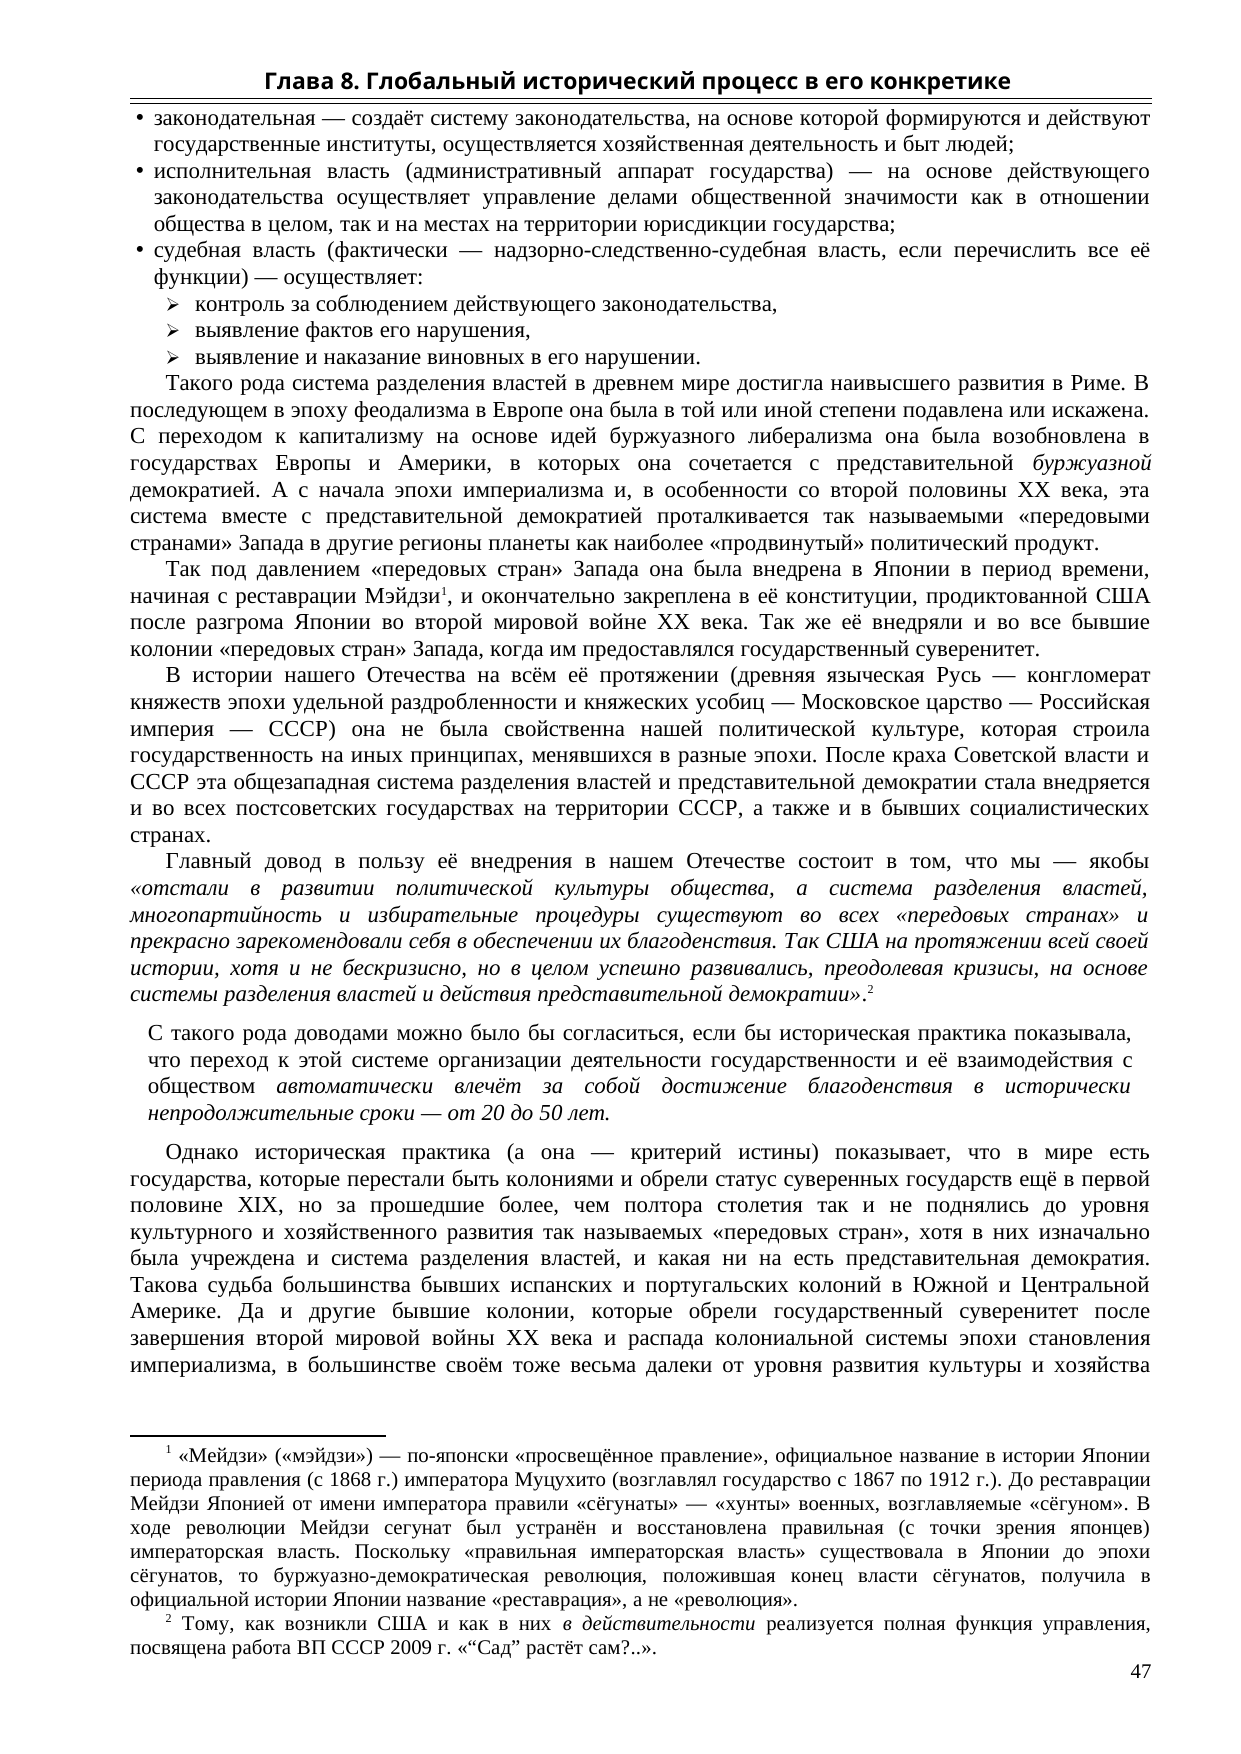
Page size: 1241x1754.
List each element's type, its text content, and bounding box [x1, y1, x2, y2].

text Так под давлением «передовых стран» Запада она была внедрена в Японии в период времени, начиная с реставрации Мэйдзи, и окончательно закреплена в её конституции, продиктованной США после разгрома Японии во второй мировой войне ХХ века. Так же её внедряли и во все бывшие колонии «передовых стран» Запада, когда им предоставлялся государственный суверенитет. [130, 555, 1152, 661]
list выявление фактов его нарушения, [165, 316, 1152, 343]
text Такого рода система разделения властей в древнем мире достигла наивысшего развития в Риме. В последующем в эпоху феодализма в Европе она была в той или иной степени подавлена или искажена. С переходом к капитализму на основе идей буржуазного либерализма она была возобновлена в государствах Европы и Америки, в которых она сочетается с представительной буржуазной демократией. А с начала эпохи империализма и, в особенности со второй половины ХХ века, эта система вместе с представительной демократией проталкивается так называемыми «передовыми странами» Запада в другие регионы планеты как наиболее «продвинутый» политический продукт. [130, 369, 1152, 555]
list контроль за соблюдением действующего законодательства, [165, 289, 1152, 316]
text Главный довод в пользу её внедрения в нашем Отечестве состоит в том, что мы — якобы «отстали в развитии политической культуры общества, а система разделения властей, многопартийность и избирательные процедуры существуют во всех «передовых странах» и прекрасно зарекомендовали себя в обеспечении их благоденствия. Так США на протяжении всей своей истории, хотя и не бескризисно, но в целом успешно развивались, преодолевая кризисы, на основе системы разделения властей и действия представительной демократии». [130, 847, 1152, 1007]
text С такого рода доводами можно было бы согласиться, если бы историческая практика показывала, что переход к этой системе организации деятельности государственности и её взаимодействия с обществом автоматически влечёт за собой достижение благоденствия в исторически непродолжительные сроки — от 20 до 50 лет. [148, 1019, 1134, 1125]
text Однако историческая практика (а она — критерий истины) показывает, что в мире есть государства, которые перестали быть колониями и обрели статус суверенных государств ещё в первой половине XIX, но за прошедшие более, чем полтора столетия так и не поднялись до уровня культурного и хозяйственного развития так называемых «передовых стран», хотя в них изначально была учреждена и система разделения властей, и какая ни на есть представительная демократия. Такова судьба большинства бывших испанских и португальских колоний в Южной и Центральной Америке. Да и другие бывшие колонии, которые обрели государственный суверенитет после завершения второй мировой войны ХХ века и распада колониальной системы эпохи становления империализма, в большинстве своём тоже весьма далеки от уровня развития культуры и хозяйства [130, 1138, 1152, 1377]
list исполнительная власть (административный аппарат государства) — на основе действующего законодательства осуществляет управление делами общественной значимости как в отношении общества в целом, так и на местах на территории юрисдикции государства; [136, 157, 1152, 236]
list выявление и наказание виновных в его нарушении. [165, 343, 1152, 369]
list судебная власть (фактически — надзорно-следственно-судебная власть, если перечислить все её функции) — осуществляет: [136, 236, 1152, 289]
text Тому, как возникли США и как в них в действительности реализуется полная функция управления, посвящена работа ВП СССР 2009 г. «“Сад” растёт сам?..». [130, 1611, 1152, 1659]
text «Мейдзи» («мэйдзи») — по-японски «просвещённое правление», официальное название в истории Японии периода правления (с 1868 г.) императора Муцухито (возглавлял государство с 1867 по 1912 г.). До реставрации Мейдзи Японией от имени императора правили «сёгунаты» — «хунты» военных, возглавляемые «сёгуном». В ходе революции Мейдзи сегунат был устранён и восстановлена правильная (с точки зрения японцев) императорская власть. Поскольку «правильная императорская власть» существовала в Японии до эпохи сёгунатов, то буржуазно-демократическая революция, положившая конец власти сёгунатов, получила в официальной истории Японии название «реставрация», а не «революция». [130, 1442, 1152, 1611]
list законодательная — создаёт систему законодательства, на основе которой формируются и действуют государственные институты, осуществляется хозяйственная деятельность и быт людей; [136, 104, 1152, 157]
text В истории нашего Отечества на всём её протяжении (древняя языческая Русь — конгломерат княжеств эпохи удельной раздробленности и княжеских усобиц — Московское царство — Российская империя — СССР) она не была свойственна нашей политической культуре, которая строила государственность на иных принципах, менявшихся в разные эпохи. После краха Советской власти и СССР эта общезападная система разделения властей и представительной демократии стала внедряется и во всех постсоветских государствах на территории СССР, а также и в бывших социалистических странах. [130, 661, 1152, 847]
